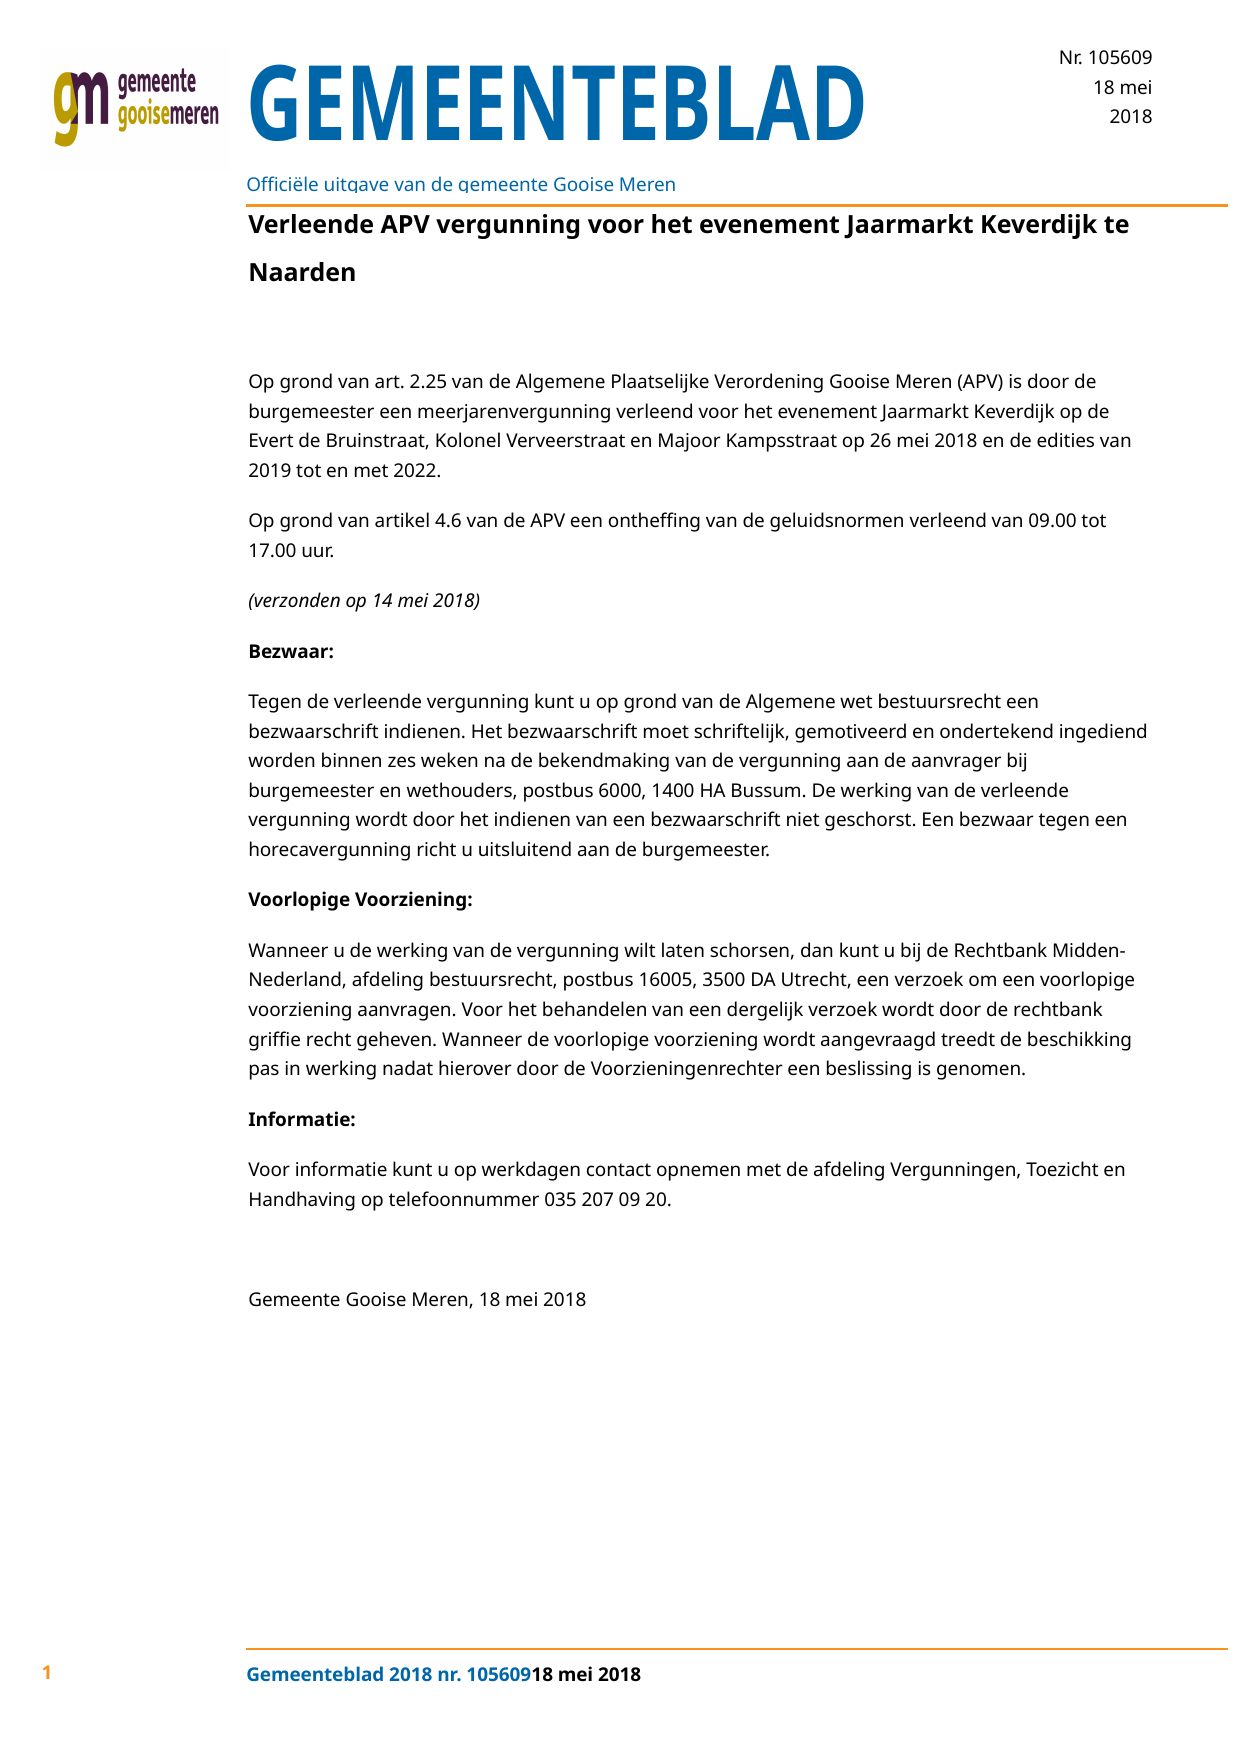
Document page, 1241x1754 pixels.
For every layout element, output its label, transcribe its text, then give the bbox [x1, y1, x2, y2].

picture [41, 47, 231, 172]
text Voorlopige Voorziening: [248, 887, 1152, 912]
text Bezwaar: [248, 638, 1152, 664]
text Gemeente Gooise Meren, 18 mei 2018 [248, 1287, 1152, 1312]
text Voor informatie kunt u op werkdagen contact opnemen met de afdeling Vergunningen, Toezicht en Handhaving op telefoonnummer 035 207 09 20. [248, 1156, 1152, 1212]
text Op grond van artikel 4.6 van de APV een ontheffing van de geluidsnormen verleend van 09.00 tot 17.00 uur. [248, 507, 1152, 563]
text Informatie: [248, 1106, 1152, 1132]
text Op grond van art. 2.25 van de Algemene Plaatselijke Verordening Gooise Meren (APV) is door de burgemeester een meerjarenvergunning verleend voor het evenement Jaarmarkt Keverdijk op de Evert de Bruinstraat, Kolonel Verveerstraat en Majoor Kampsstraat op 26 mei 2018 en de edities van 2019 tot en met 2022. [248, 368, 1152, 483]
text Verleende APV vergunning voor het evenement Jaarmarkt Keverdijk te Naarden [248, 207, 1152, 288]
text Wanneer u de werking van de vergunning wilt laten schorsen, dan kunt u bij de Rechtbank Midden-Nederland, afdeling bestuursrecht, postbus 16005, 3500 DA Utrecht, een verzoek om een voorlopige voorziening aanvragen. Voor het behandelen van een dergelijk verzoek wordt door de rechtbank griffie recht geheven. Wanneer de voorlopige voorziening wordt aangevraagd treedt de beschikking pas in werking nadat hierover door de Voorzieningenrechter een beslissing is genomen. [248, 937, 1152, 1081]
text (verzonden op 14 mei 2018) [248, 587, 1152, 613]
text Tegen de verleende vergunning kunt u op grond van de Algemene wet bestuursrecht een bezwaarschrift indienen. Het bezwaarschrift moet schriftelijk, gemotiveerd en ondertekend ingediend worden binnen zes weken na de bekendmaking van de vergunning aan de aanvrager bij burgemeester en wethouders, postbus 6000, 1400 HA Bussum. De werking van de verleende vergunning wordt door het indienen van een bezwaarschrift niet geschorst. Een bezwaar tegen een horecavergunning richt u uitsluitend aan de burgemeester. [248, 688, 1152, 862]
